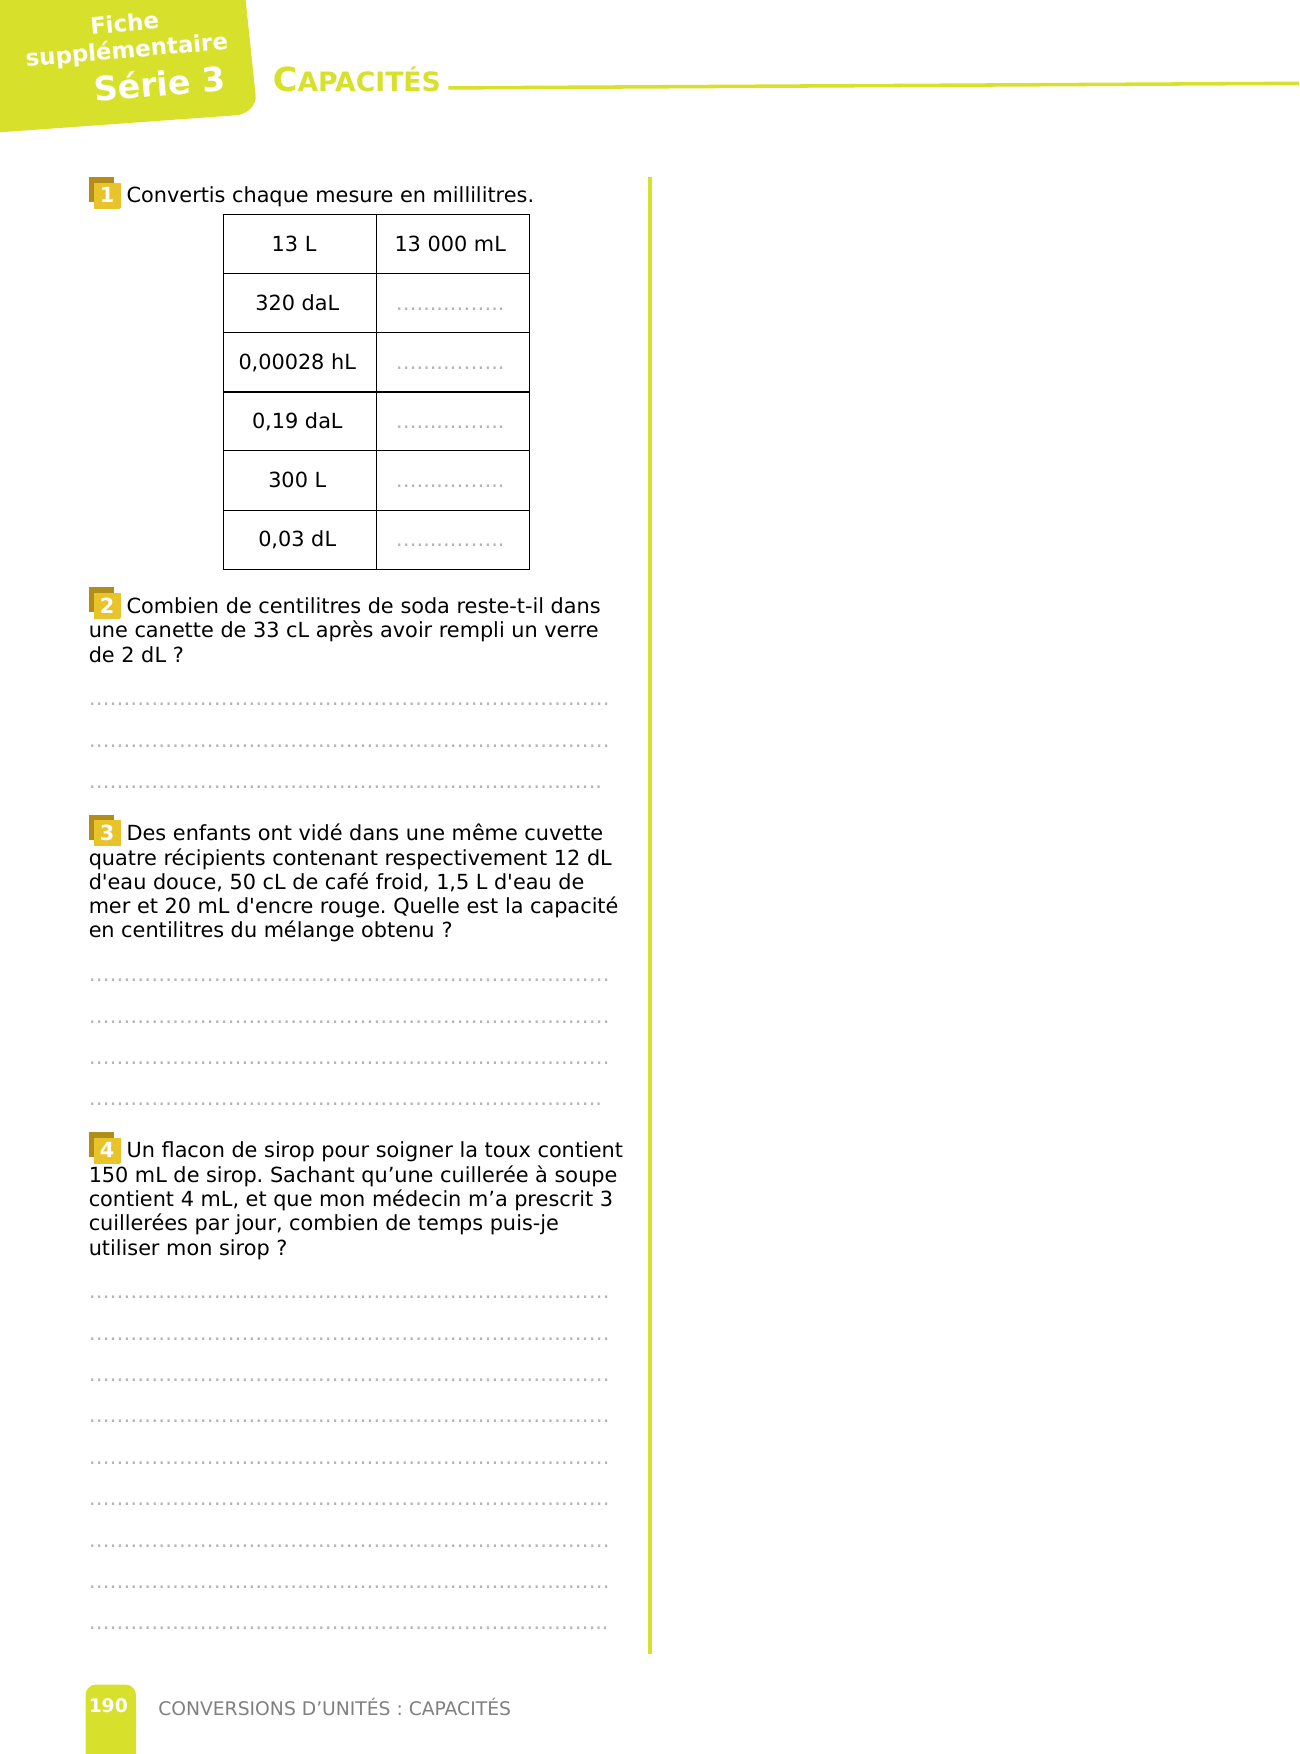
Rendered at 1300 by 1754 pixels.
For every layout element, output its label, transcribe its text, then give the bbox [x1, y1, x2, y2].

subtitle Des enfants ont vidé dans une même cuvette quatre récipients contenant respectivement 12 dL d'eau douce, 50 cL de café froid, 1,5 L d'eau de mer et 20 mL d'encre rouge. Quelle est la capacité en centilitres du mélange obtenu ? [88, 814, 629, 943]
subtitle Combien de centilitres de soda reste-t-il dans une canette de 33 cL après avoir rempli un verre de 2 dL ? [88, 587, 629, 667]
table_cell 300 L [224, 451, 376, 509]
table_header [188, 214, 223, 273]
table_cell [188, 450, 223, 509]
table_cell 320 daL [224, 274, 376, 332]
table_cell [188, 391, 223, 450]
text ……………………………………………………………………………………………………………………………………………………………………………………………………………………………………………………………………….. [88, 949, 629, 1114]
table_cell [188, 273, 223, 332]
table_header 13 000 mL [377, 215, 529, 273]
table_cell [188, 332, 223, 391]
subtitle Convertis chaque mesure en millilitres. [114, 177, 629, 208]
table_cell ….....…….. [377, 511, 529, 568]
subtitle Un flacon de sirop pour soigner la toux contient 150 mL de sirop. Sachant qu’une cuillerée à soupe contient 4 mL, et que mon médecin m’a prescrit 3 cuillerées par jour, combien de temps puis-je utiliser mon sirop ? [88, 1132, 629, 1260]
table_cell 0,00028 hL [224, 333, 376, 391]
table_cell ….....…….. [377, 451, 529, 509]
table_cell ….....…….. [377, 393, 529, 450]
text …………………………………………………………………………………………………………………………………………………………………………………………………….. [88, 673, 629, 797]
table_cell ….....…….. [377, 274, 529, 332]
table_header 13 L [224, 215, 376, 273]
table_cell 0,19 daL [224, 393, 376, 450]
table_cell ….....…….. [377, 333, 529, 391]
table_cell [188, 510, 223, 568]
text ……………………………………………………………………………………………………………………………………………………………………………………………………………………………………………………………………………………………………………………………………………………………………………………………………………………………………………………………………………………………………………………………………………………………………………………………………………………... [88, 1266, 629, 1638]
table_cell 0,03 dL [224, 511, 376, 568]
